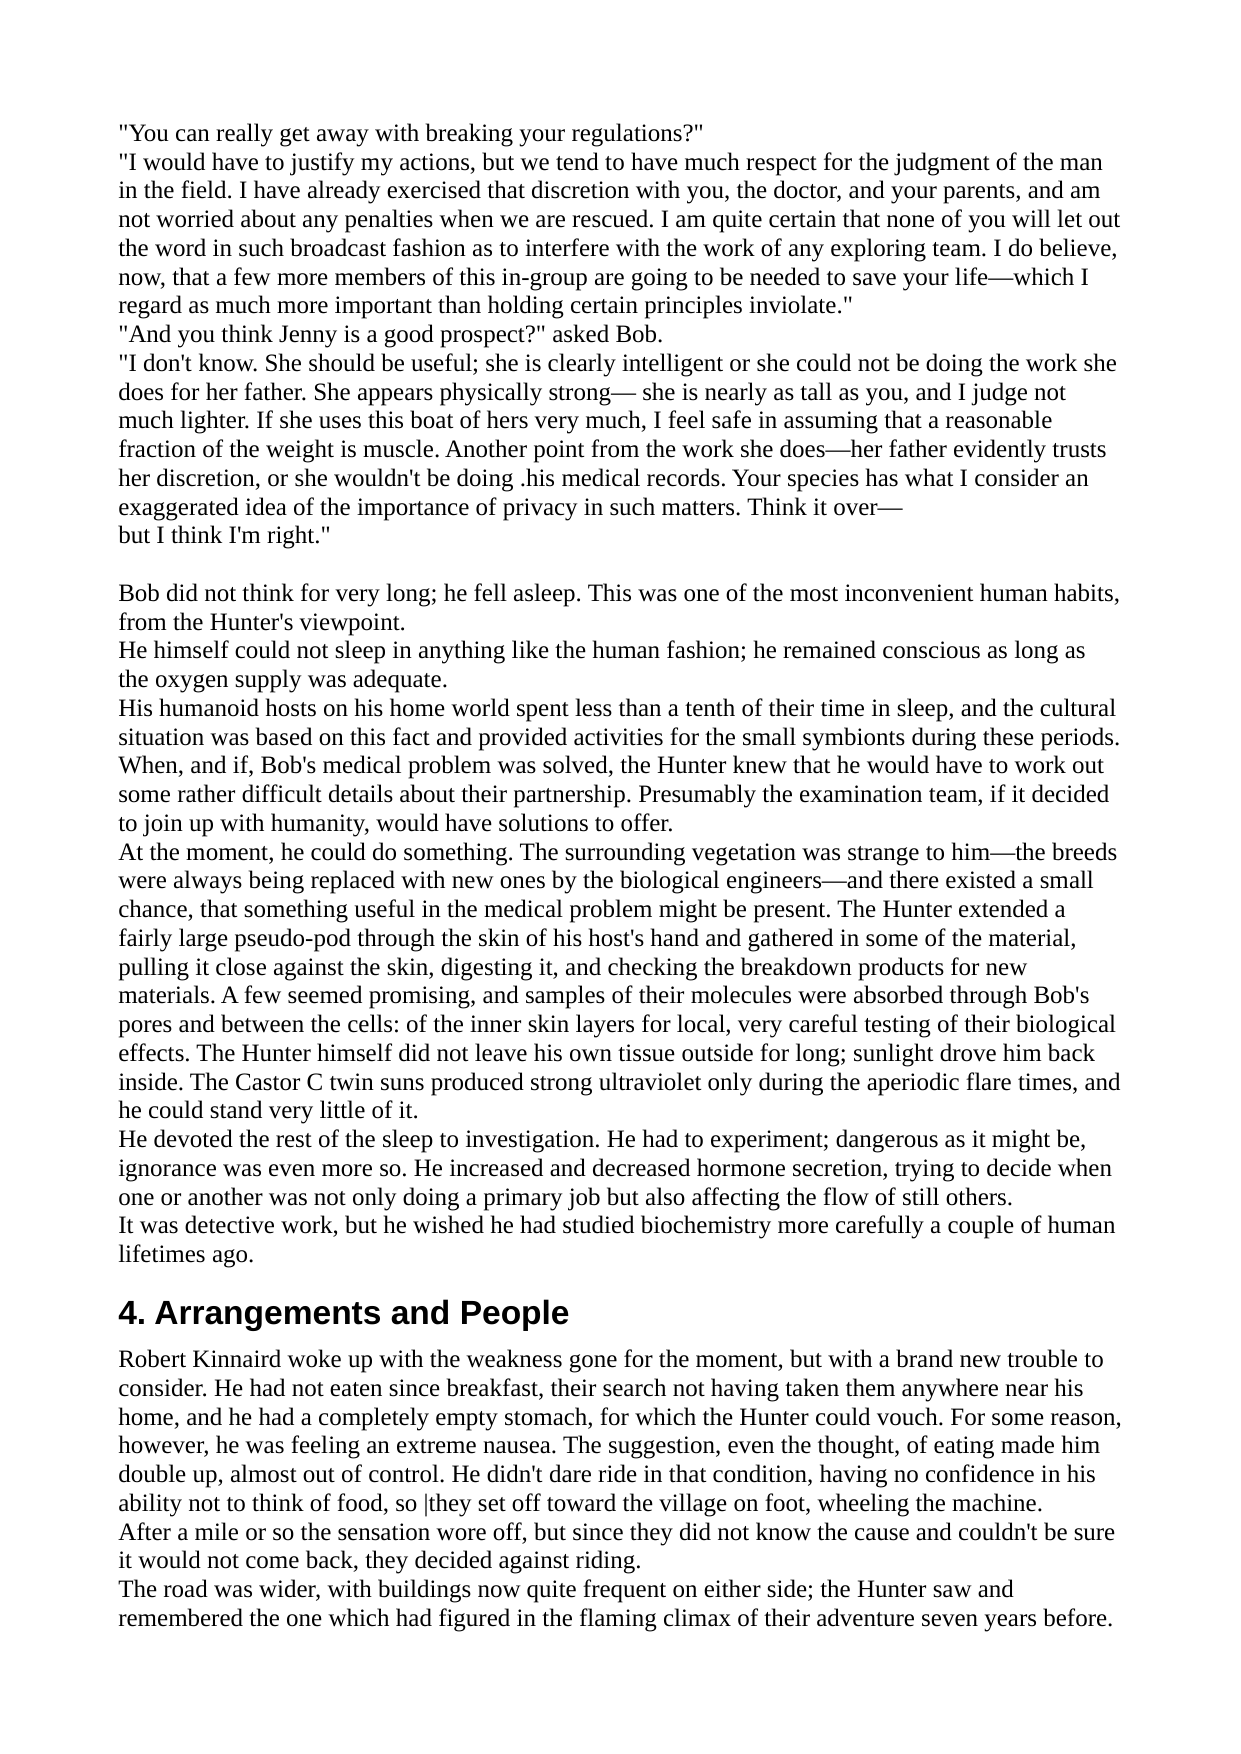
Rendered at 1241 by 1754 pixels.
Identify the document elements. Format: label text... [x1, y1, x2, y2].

text The road was wider, with buildings now quite frequent on either side; the Hunter saw and remembered the one which had figured in the flaming climax of their adventure seven years before. [118, 1574, 1122, 1632]
text At the moment, he could do something. The surrounding vegetation was strange to him—the breeds were always being replaced with new ones by the biological engineers—and there existed a small chance, that something useful in the medical problem might be present. The Hunter extended a fairly large pseudo-pod through the skin of his host's hand and gathered in some of the material, pulling it close against the skin, digesting it, and checking the breakdown products for new materials. A few seemed promising, and samples of their molecules were absorbed through Bob's pores and between the cells: of the inner skin layers for local, very careful testing of their biological effects. The Hunter himself did not leave his own tissue outside for long; sunlight drove him back inside. The Castor C twin suns produced strong ultraviolet only during the aperiodic flare times, and he could stand very little of it. [118, 837, 1122, 1124]
text "And you think Jenny is a good prospect?" asked Bob. [118, 319, 1122, 348]
subtitle 4. Arrangements and People [118, 1293, 1122, 1332]
text "I don't know. She should be useful; she is clearly intelligent or she could not be doing the work she does for her father. She appears physically strong— she is nearly as tall as you, and I judge not much lighter. If she uses this boat of hers very much, I feel safe in assuming that a reasonable fraction of the weight is muscle. Another point from the work she does—her father evidently trusts her discretion, or she wouldn't be doing .his medical records. Your species has what I consider an exaggerated idea of the importance of privacy in such matters. Think it over— [118, 348, 1122, 521]
text Robert Kinnaird woke up with the weakness gone for the moment, but with a brand new trouble to consider. He had not eaten since breakfast, their search not having taken them anywhere near his home, and he had a completely empty stomach, for which the Hunter could vouch. For some reason, however, he was feeling an extreme nausea. The suggestion, even the thought, of eating made him double up, almost out of control. He didn't dare ride in that condition, having no confidence in his ability not to think of food, so |they set off toward the village on foot, wheeling the machine. [118, 1344, 1122, 1517]
text but I think I'm right." [118, 521, 1122, 549]
text He himself could not sleep in anything like the human fashion; he remained conscious as long as the oxygen supply was adequate. [118, 636, 1122, 693]
text After a mile or so the sensation wore off, but since they did not know the cause and couldn't be sure it would not come back, they decided against riding. [118, 1517, 1122, 1574]
text When, and if, Bob's medical problem was solved, the Hunter knew that he would have to work out some rather difficult details about their partnership. Presumably the examination team, if it decided to join up with humanity, would have solutions to offer. [118, 751, 1122, 837]
text It was detective work, but he wished he had studied biochemistry more carefully a couple of human lifetimes ago. [118, 1211, 1122, 1268]
text "I would have to justify my actions, but we tend to have much respect for the judgment of the man in the field. I have already exercised that discretion with you, the doctor, and your parents, and am not worried about any penalties when we are rescued. I am quite certain that none of you will let out the word in such broadcast fashion as to interfere with the work of any exploring team. I do believe, now, that a few more members of this in-group are going to be needed to save your life—which I regard as much more important than holding certain principles inviolate." [118, 147, 1122, 319]
text Bob did not think for very long; he fell asleep. This was one of the most inconvenient human habits, from the Hunter's viewpoint. [118, 578, 1122, 636]
text His humanoid hosts on his home world spent less than a tenth of their time in sleep, and the cultural situation was based on this fact and provided activities for the small symbionts during these periods. [118, 693, 1122, 751]
text He devoted the rest of the sleep to investigation. He had to experiment; dangerous as it might be, ignorance was even more so. He increased and decreased hormone secretion, trying to decide when one or another was not only doing a primary job but also affecting the flow of still others. [118, 1124, 1122, 1211]
text "You can really get away with breaking your regulations?" [118, 118, 1122, 147]
